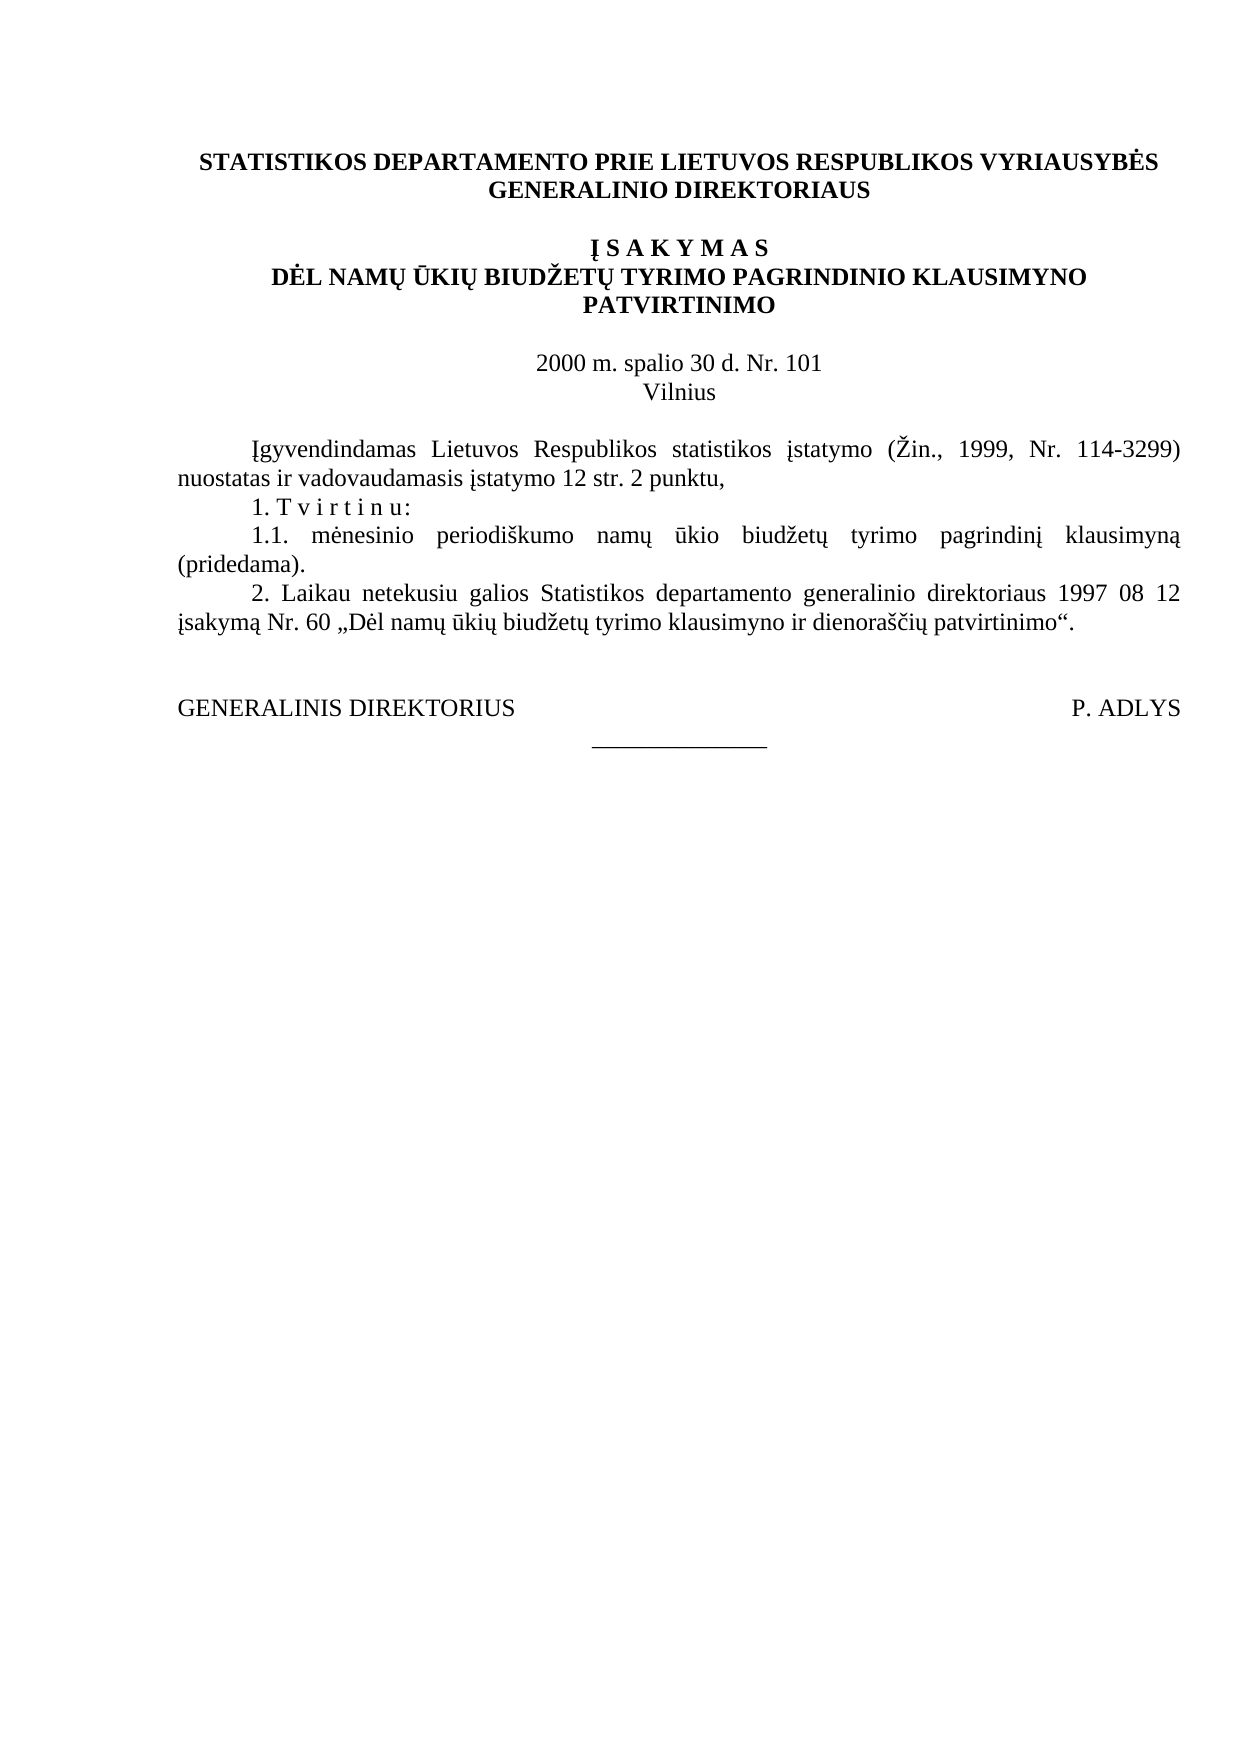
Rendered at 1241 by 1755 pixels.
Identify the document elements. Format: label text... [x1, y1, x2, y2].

text Įgyvendindamas Lietuvos Respublikos statistikos įstatymo (Žin., 1999, Nr. 114-3299) nuostatas ir vadovaudamasis įstatymo 12 str. 2 punktu, [177, 434, 1181, 492]
text 2000 m. spalio 30 d. Nr. 101 [177, 348, 1181, 377]
text DĖL NAMŲ ŪKIŲ BIUDŽETŲ TYRIMO PAGRINDINIO KLAUSIMYNO PATVIRTINIMO [177, 262, 1181, 319]
text STATISTIKOS DEPARTAMENTO PRIE LIETUVOS RESPUBLIKOS VYRIAUSYBĖS GENERALINIO DIREKTORIAUS [177, 147, 1181, 204]
text Vilnius [177, 377, 1181, 406]
text 2. Laikau netekusiu galios Statistikos departamento generalinio direktoriaus 1997 08 12 įsakymą Nr. 60 „Dėl namų ūkių biudžetų tyrimo klausimyno ir dienoraščių patvirtinimo“. [177, 578, 1181, 636]
text 1.1. mėnesinio periodiškumo namų ūkio biudžetų tyrimo pagrindinį klausimyną (pridedama). [177, 521, 1181, 578]
text ______________ [177, 722, 1181, 751]
text Į S A K Y M A S [177, 233, 1181, 262]
text 1. Tvirtinu: [177, 492, 1181, 521]
text GENERALINIS DIREKTORIUS P. ADLYS [177, 693, 1181, 722]
